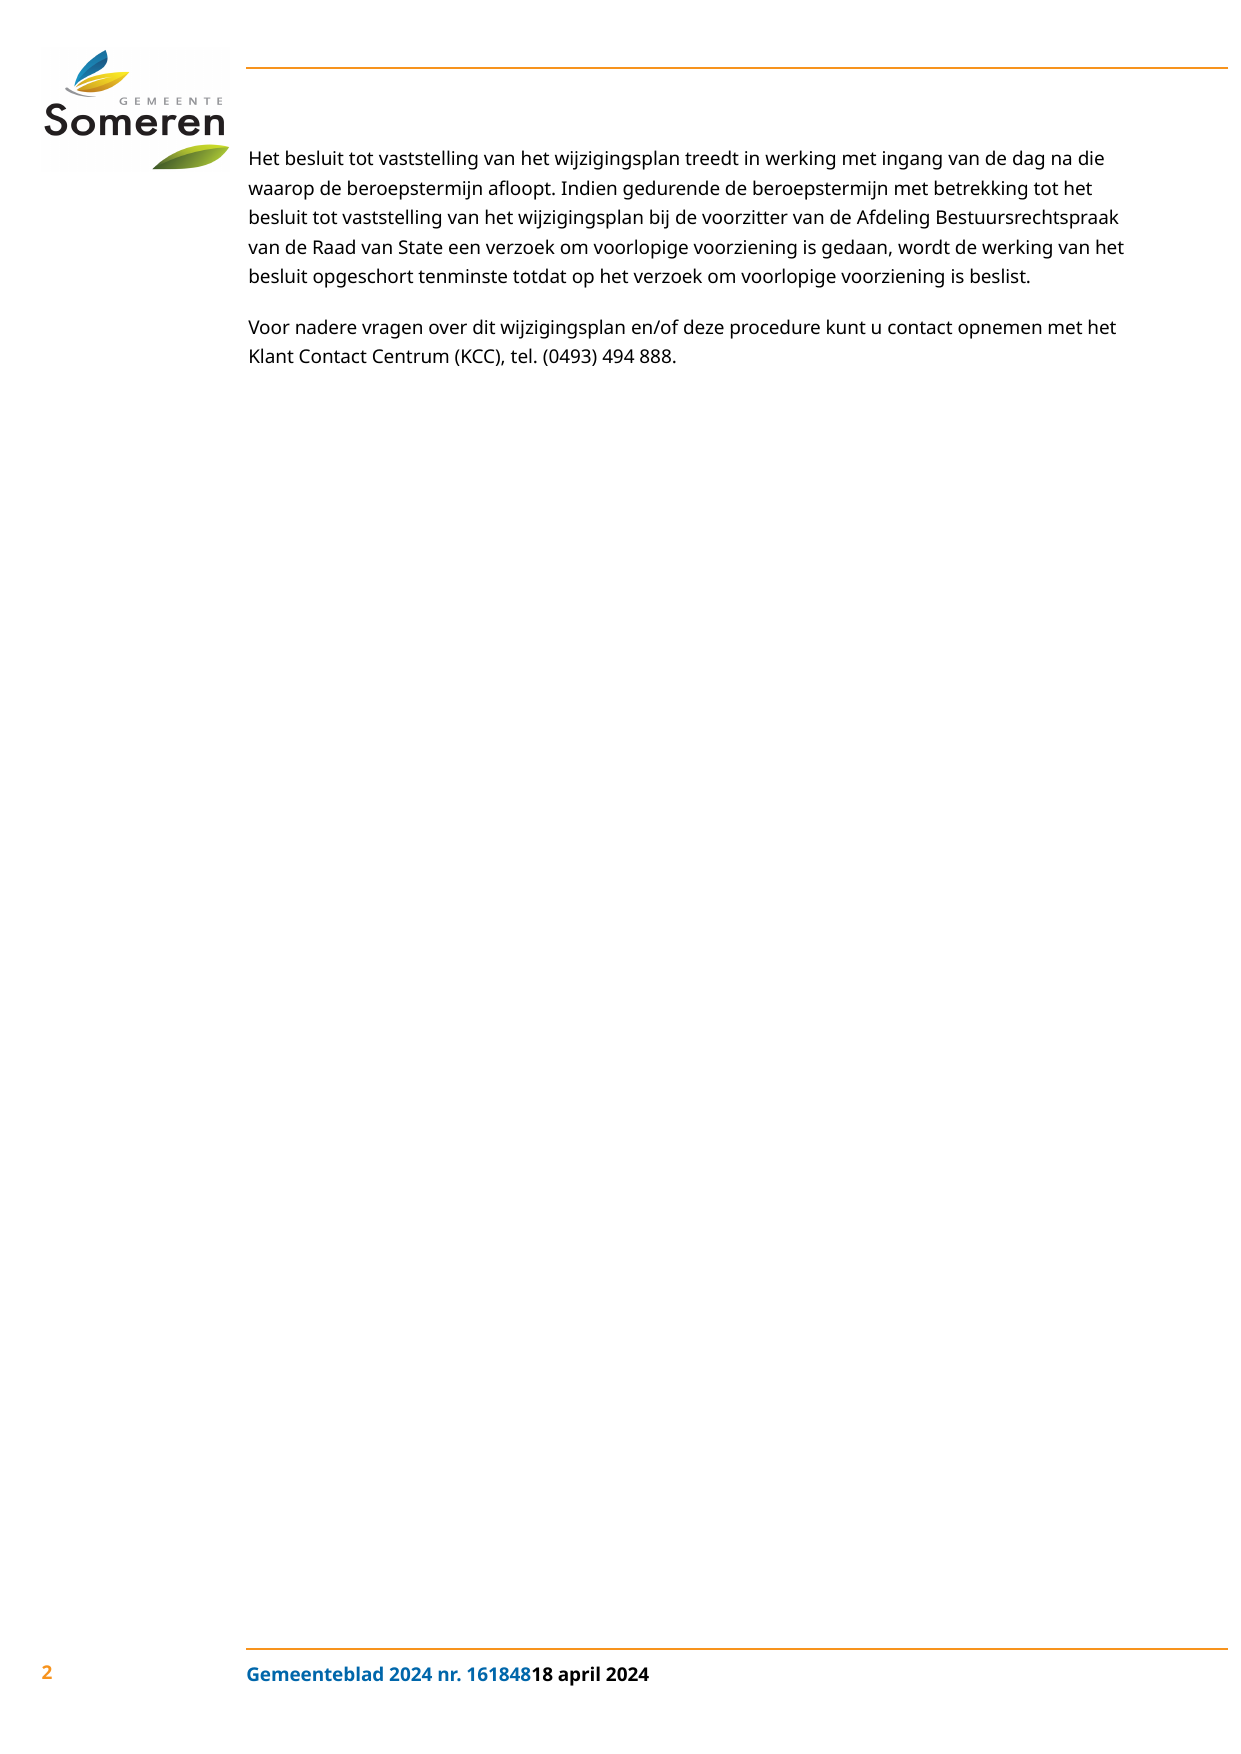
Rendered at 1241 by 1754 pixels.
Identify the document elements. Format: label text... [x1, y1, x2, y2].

text Het besluit tot vaststelling van het wijzigingsplan treedt in werking met ingang van de dag na die waarop de beroepstermijn afloopt. Indien gedurende de beroepstermijn met betrekking tot het besluit tot vaststelling van het wijzigingsplan bij de voorzitter van de Afdeling Bestuursrechtspraak van de Raad van State een verzoek om voorlopige voorziening is gedaan, wordt de werking van het besluit opgeschort tenminste totdat op het verzoek om voorlopige voorziening is beslist. [248, 145, 1152, 289]
picture [41, 47, 231, 172]
text Voor nadere vragen over dit wijzigingsplan en/of deze procedure kunt u contact opnemen met het Klant Contact Centrum (KCC), tel. (0493) 494 888. [248, 314, 1152, 369]
